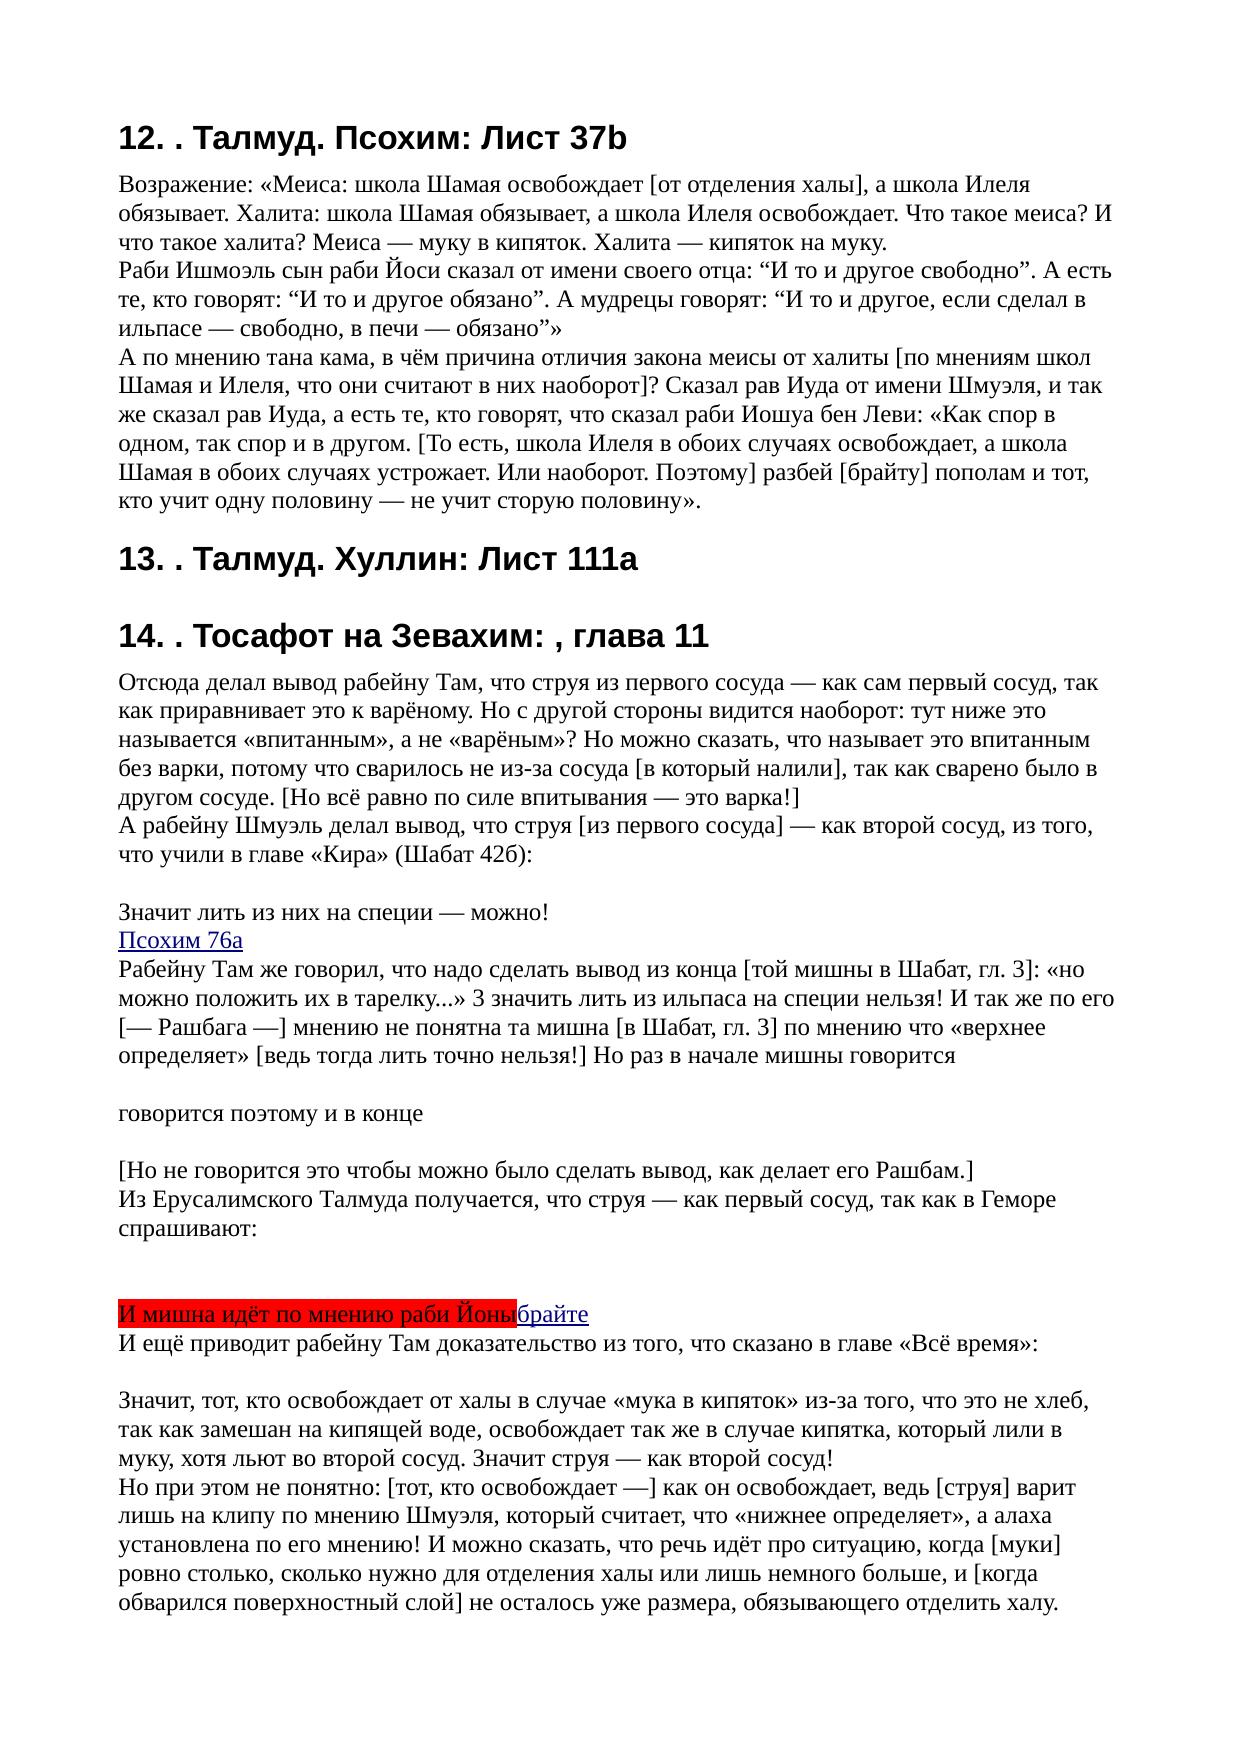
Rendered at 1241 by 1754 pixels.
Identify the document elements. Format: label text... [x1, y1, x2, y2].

text А рабейну Шмуэль делал вывод, что струя [из первого сосуда] — как второй сосуд, из того, что учили в главе «Кира» (Шабат 42б): [118, 147, 1122, 204]
text [Но не говорится это чтобы можно было сделать вывод, как делает его Рашбам.] [118, 492, 1122, 521]
text Из Ерусалимского Талмуда получается, что струя — как первый сосуд, так как в Геморе спрашивают: [118, 521, 1122, 578]
text И ещё приводит рабейну Там доказательство из того, что сказано в главе «Всё время»: [118, 664, 1122, 693]
text И тогда не понятно мнение р. Шмуэля: да, пусть помогает струя из первого сосуда, когда её льют на тарелку и столовые приборы, на которые обычно и льют из первого сосуда, но как она поможет тем предметам, которые целиком помещают в первый сосуд? Ведь тогда запрет проникает в сосуд со всех сторон, во всю толщину стенки сосуда — [как тогда облить их кипятком] поможет чтобы можно было их поместить в кипящий ильпас или кастрюлю с разрешённым [а не поместить их горячие в холодное разрешённое], ведь мы считаем как Шмуэль, что «нижнее определяет» и [когда горячая струя вверху а холодная посуда, котооррую мы кашеруем, внизу] варит [и кашерует её] только на клипу. А если мы скажем, что струя из первого сосуда буквально как первый ссуд и варит больше, чем на клипу, а то, что сказал Шмуэль «варит лишь на клипу» — это только в случае двух сухих вещей, которые коснулись друг друга, или даже в случае жидкости, если она капнула на муку, например, ведь тогда эта капля как оторванная струя. Но непрерывная струя варит так же как первый сосуд, тогда станет понятным то, что сказал рабейну Там, что кашерование струей кипятка — это полноценное кошернование даже для той посуды, которую помещают в чан или ильпас. И также не будет проблемой то, что мы объяснили выше про муку и кипяток, почему это освобождено от халы, если варит лишь на клипу, так как варит целиком! [118, 1354, 1122, 1613]
text Но при этом не понятно: [тот, кто освобождает —] как он освобождает, ведь [струя] варит лишь на клипу по мнению Шмуэля, который считает, что «нижнее определяет», а алаха установлена по его мнению! И можно сказать, что речь идёт про ситуацию, когда [муки] ровно столько, сколько нужно для отделения халы или лишь немного больше, и [когда обварился поверхностный слой] не осталось уже размера, обязывающего отделить халу. [118, 808, 1122, 952]
text Псохим [118, 1009, 1122, 1038]
text говорится поэтому и в конце [118, 434, 1122, 463]
text Значит, тот, кто освобождает от халы в случае «мука в кипяток» из-за того, что это не хлеб, так как замешан на кипящей воде, освобождает так же в случае кипятка, который лили в муку, хотя льют во второй сосуд. Значит струя — как второй сосуд! [118, 722, 1122, 808]
text Псохим 76а [118, 262, 1122, 291]
text И в любом случае струя — как первый сосуд в сулчае остальных запретах, как было доказано мной выше. [118, 1268, 1122, 1326]
text И мишна идёт по мнению раби Йоныбрайте [118, 636, 1122, 664]
text Однако из этого нельзя доказать на другие разделы, так как во многих вопросах яйн несех легче, чем другие запертах. Например, делаем халиту в отваре оливок, из чего можно сделать вывод, что даже в холодном, подобно [118, 1038, 1122, 1124]
text Авода Зара (74б) [118, 952, 1122, 981]
text Значит лить из них на специи — можно! [118, 233, 1122, 262]
text Отсюда делал вывод рабейну Там, что струя из первого сосуда — как сам первый сосуд, так как приравнивает это к варёному. Но с другой стороны видится наоборот: тут ниже это называется «впитанным», а не «варёным»? Но можно сказать, что называет это впитанным без варки, потому что сварилось не из-за сосуда [в который налили], так как сварено было в другом сосуде. [Но всё равно по силе впитывания — это варка!] [118, 118, 1122, 147]
text Рабейну Там же говорил, что надо сделать вывод из конца [той мишны в Шабат, гл. 3]: «но можно положить их в тарелку...» 3 значить лить из ильпаса на специи нельзя! И так же по его [— Рашбага —] мнению не понятна та мишна [в Шабат, гл. 3] по мнению что «верхнее определяет» [ведь тогда лить точно нельзя!] Но раз в начале мишны говорится [118, 291, 1122, 406]
text И так же замачиваине на трое суток, выитарание, перемещение из давильни в давильню — всё это не помогает в других запретах. И причина этого в том, что в яйн несех нет горячего запрета, но мудрецы считают его как горячее. И даже рабейну Там разрешал лить кпияток в бочку, в оторой было яйн несех и переворачивать из стороны в сторону внутри бочки.... [118, 1153, 1122, 1268]
